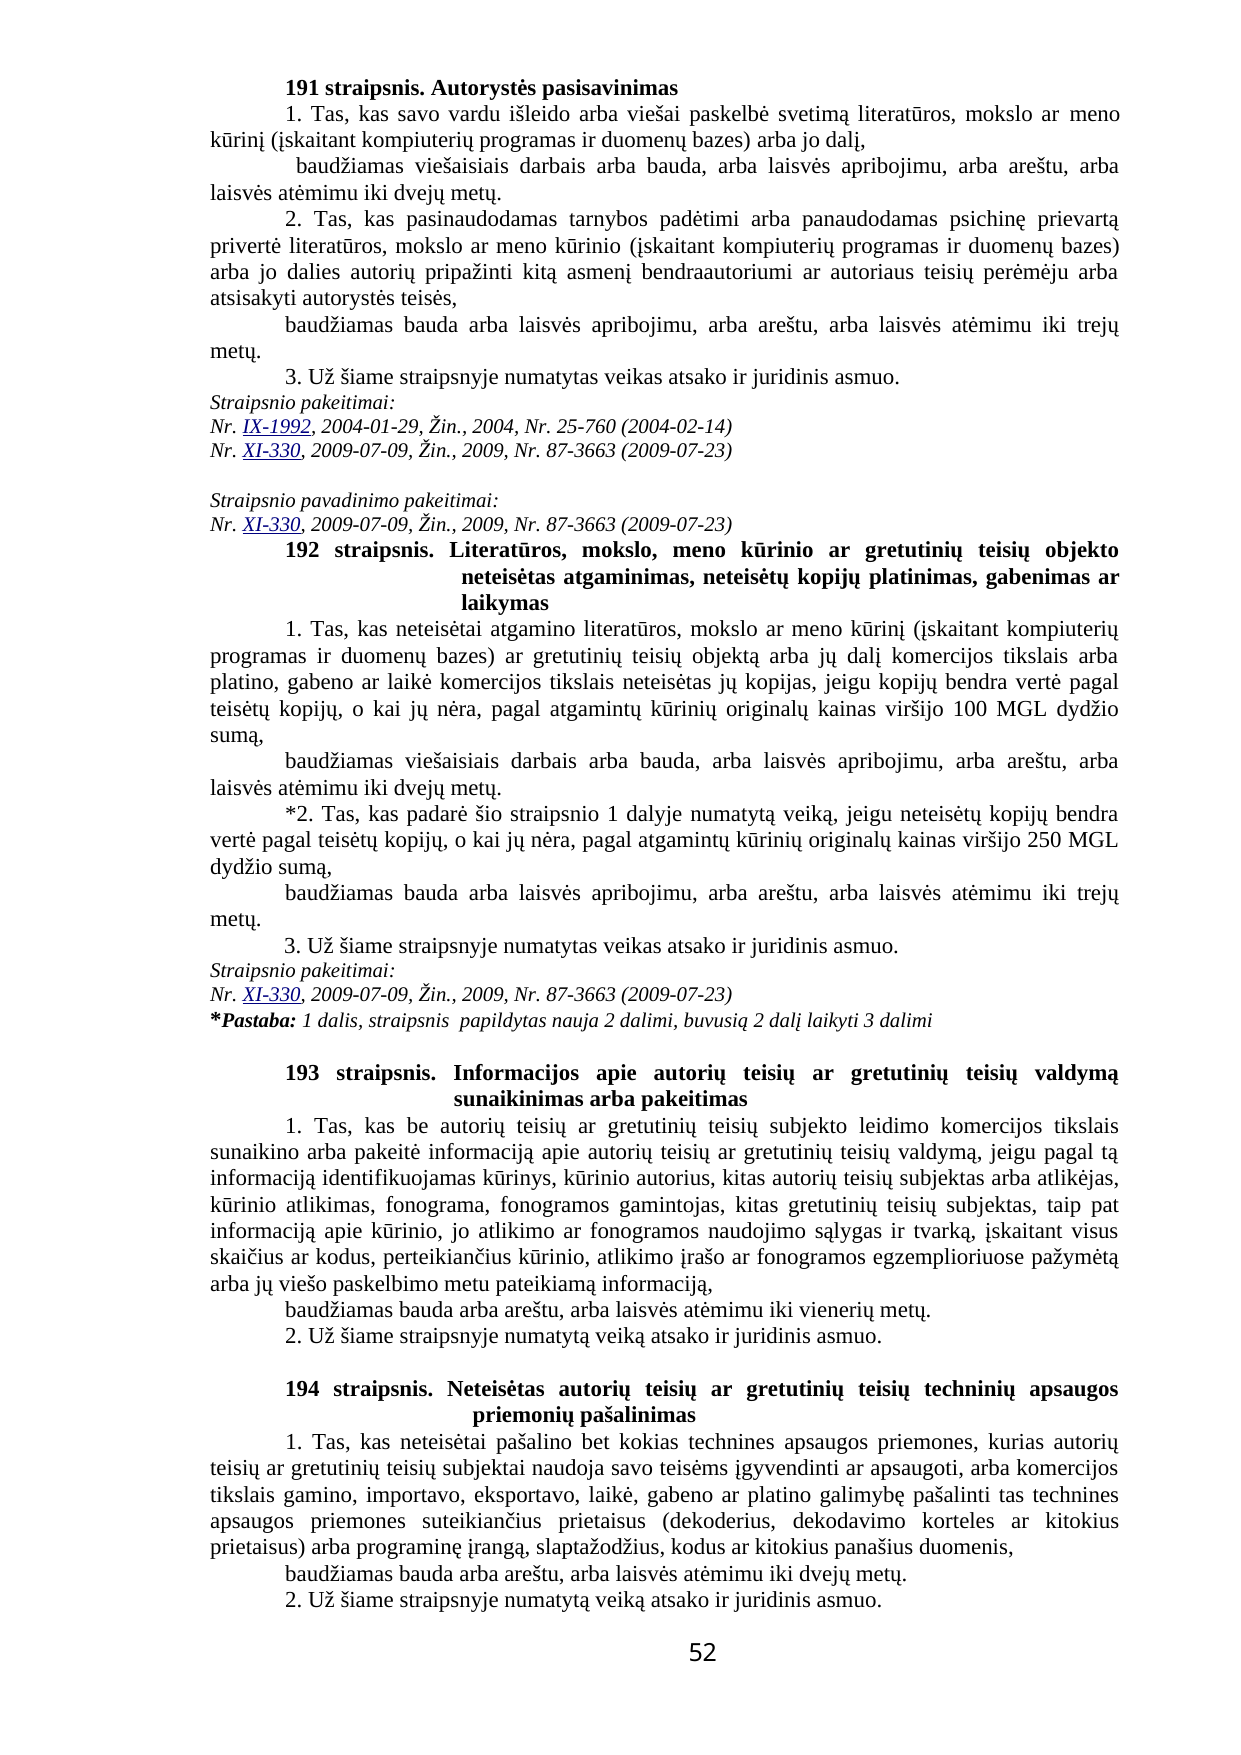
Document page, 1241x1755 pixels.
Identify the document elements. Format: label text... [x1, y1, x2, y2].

text 193 straipsnis. Informacijos apie autorių teisių ar gretutinių teisių valdymą sunaikinimas arba pakeitimas [285, 1059, 1120, 1112]
text Nr. XI-330, 2009-07-09, Žin., 2009, Nr. 87-3663 (2009-07-23) [210, 512, 1120, 536]
text baudžiamas bauda arba laisvės apribojimu, arba areštu, arba laisvės atėmimu iki trejų metų. [210, 311, 1120, 363]
text 1. Tas, kas neteisėtai atgamino literatūros, mokslo ar meno kūrinį (įskaitant kompiuterių programas ir duomenų bazes) ar gretutinių teisių objektą arba jų dalį komercijos tikslais arba platino, gabeno ar laikė komercijos tikslais neteisėtas jų kopijas, jeigu kopijų bendra vertė pagal teisėtų kopijų, o kai jų nėra, pagal atgamintų kūrinių originalų kainas viršijo 100 MGL dydžio sumą, [210, 616, 1120, 747]
text baudžiamas bauda arba areštu, arba laisvės atėmimu iki vienerių metų. [210, 1296, 1120, 1322]
text 192 straipsnis. Literatūros, mokslo, meno kūrinio ar gretutinių teisių objekto neteisėtas atgaminimas, neteisėtų kopijų platinimas, gabenimas ar laikymas [285, 536, 1120, 616]
text *Pastaba: 1 dalis, straipsnis papildytas nauja 2 dalimi, buvusią 2 dalį laikyti 3 dalimi [210, 1006, 1120, 1033]
text Straipsnio pakeitimai: [210, 958, 1120, 982]
text *2. Tas, kas padarė šio straipsnio 1 dalyje numatytą veiką, jeigu neteisėtų kopijų bendra vertė pagal teisėtų kopijų, o kai jų nėra, pagal atgamintų kūrinių originalų kainas viršijo 250 MGL dydžio sumą, [210, 800, 1120, 879]
text Nr. XI-330, 2009-07-09, Žin., 2009, Nr. 87-3663 (2009-07-23) [210, 438, 1120, 462]
text baudžiamas viešaisiais darbais arba bauda, arba laisvės apribojimu, arba areštu, arba laisvės atėmimu iki dvejų metų. [210, 747, 1120, 800]
text Nr. IX-1992, 2004-01-29, Žin., 2004, Nr. 25-760 (2004-02-14) [210, 414, 1120, 438]
text baudžiamas bauda arba areštu, arba laisvės atėmimu iki dvejų metų. [210, 1560, 1120, 1586]
text 1. Tas, kas savo vardu išleido arba viešai paskelbė svetimą literatūros, mokslo ar meno kūrinį (įskaitant kompiuterių programas ir duomenų bazes) arba jo dalį, [210, 100, 1120, 153]
text 3. Už šiame straipsnyje numatytas veikas atsako ir juridinis asmuo. [210, 363, 1120, 390]
text Straipsnio pavadinimo pakeitimai: [210, 488, 1120, 512]
text 2. Už šiame straipsnyje numatytą veiką atsako ir juridinis asmuo. [210, 1322, 1120, 1349]
text 1. Tas, kas be autorių teisių ar gretutinių teisių subjekto leidimo komercijos tikslais sunaikino arba pakeitė informaciją apie autorių teisių ar gretutinių teisių valdymą, jeigu pagal tą informaciją identifikuojamas kūrinys, kūrinio autorius, kitas autorių teisių subjektas arba atlikėjas, kūrinio atlikimas, fonograma, fonogramos gamintojas, kitas gretutinių teisių subjektas, taip pat informaciją apie kūrinio, jo atlikimo ar fonogramos naudojimo sąlygas ir tvarką, įskaitant visus skaičius ar kodus, perteikiančius kūrinio, atlikimo įrašo ar fonogramos egzemplioriuose pažymėtą arba jų viešo paskelbimo metu pateikiamą informaciją, [210, 1112, 1120, 1296]
text 3. Už šiame straipsnyje numatytas veikas atsako ir juridinis asmuo. [210, 932, 1120, 958]
text 2. Tas, kas pasinaudodamas tarnybos padėtimi arba panaudodamas psichinę prievartą privertė literatūros, mokslo ar meno kūrinio (įskaitant kompiuterių programas ir duomenų bazes) arba jo dalies autorių pripažinti kitą asmenį bendraautoriumi ar autoriaus teisių perėmėju arba atsisakyti autorystės teisės, [210, 205, 1120, 311]
text baudžiamas bauda arba laisvės apribojimu, arba areštu, arba laisvės atėmimu iki trejų metų. [210, 879, 1120, 932]
text 191 straipsnis. Autorystės pasisavinimas [210, 73, 1120, 100]
text Straipsnio pakeitimai: [210, 390, 1120, 414]
text 194 straipsnis. Neteisėtas autorių teisių ar gretutinių teisių techninių apsaugos priemonių pašalinimas [285, 1375, 1120, 1428]
text Nr. XI-330, 2009-07-09, Žin., 2009, Nr. 87-3663 (2009-07-23) [210, 982, 1120, 1006]
text 2. Už šiame straipsnyje numatytą veiką atsako ir juridinis asmuo. [210, 1586, 1120, 1612]
text baudžiamas viešaisiais darbais arba bauda, arba laisvės apribojimu, arba areštu, arba laisvės atėmimu iki dvejų metų. [210, 153, 1120, 205]
text 1. Tas, kas neteisėtai pašalino bet kokias technines apsaugos priemones, kurias autorių teisių ar gretutinių teisių subjektai naudoja savo teisėms įgyvendinti ar apsaugoti, arba komercijos tikslais gamino, importavo, eksportavo, laikė, gabeno ar platino galimybę pašalinti tas technines apsaugos priemones suteikiančius prietaisus (dekoderius, dekodavimo korteles ar kitokius prietaisus) arba programinę įrangą, slaptažodžius, kodus ar kitokius panašius duomenis, [210, 1428, 1120, 1560]
